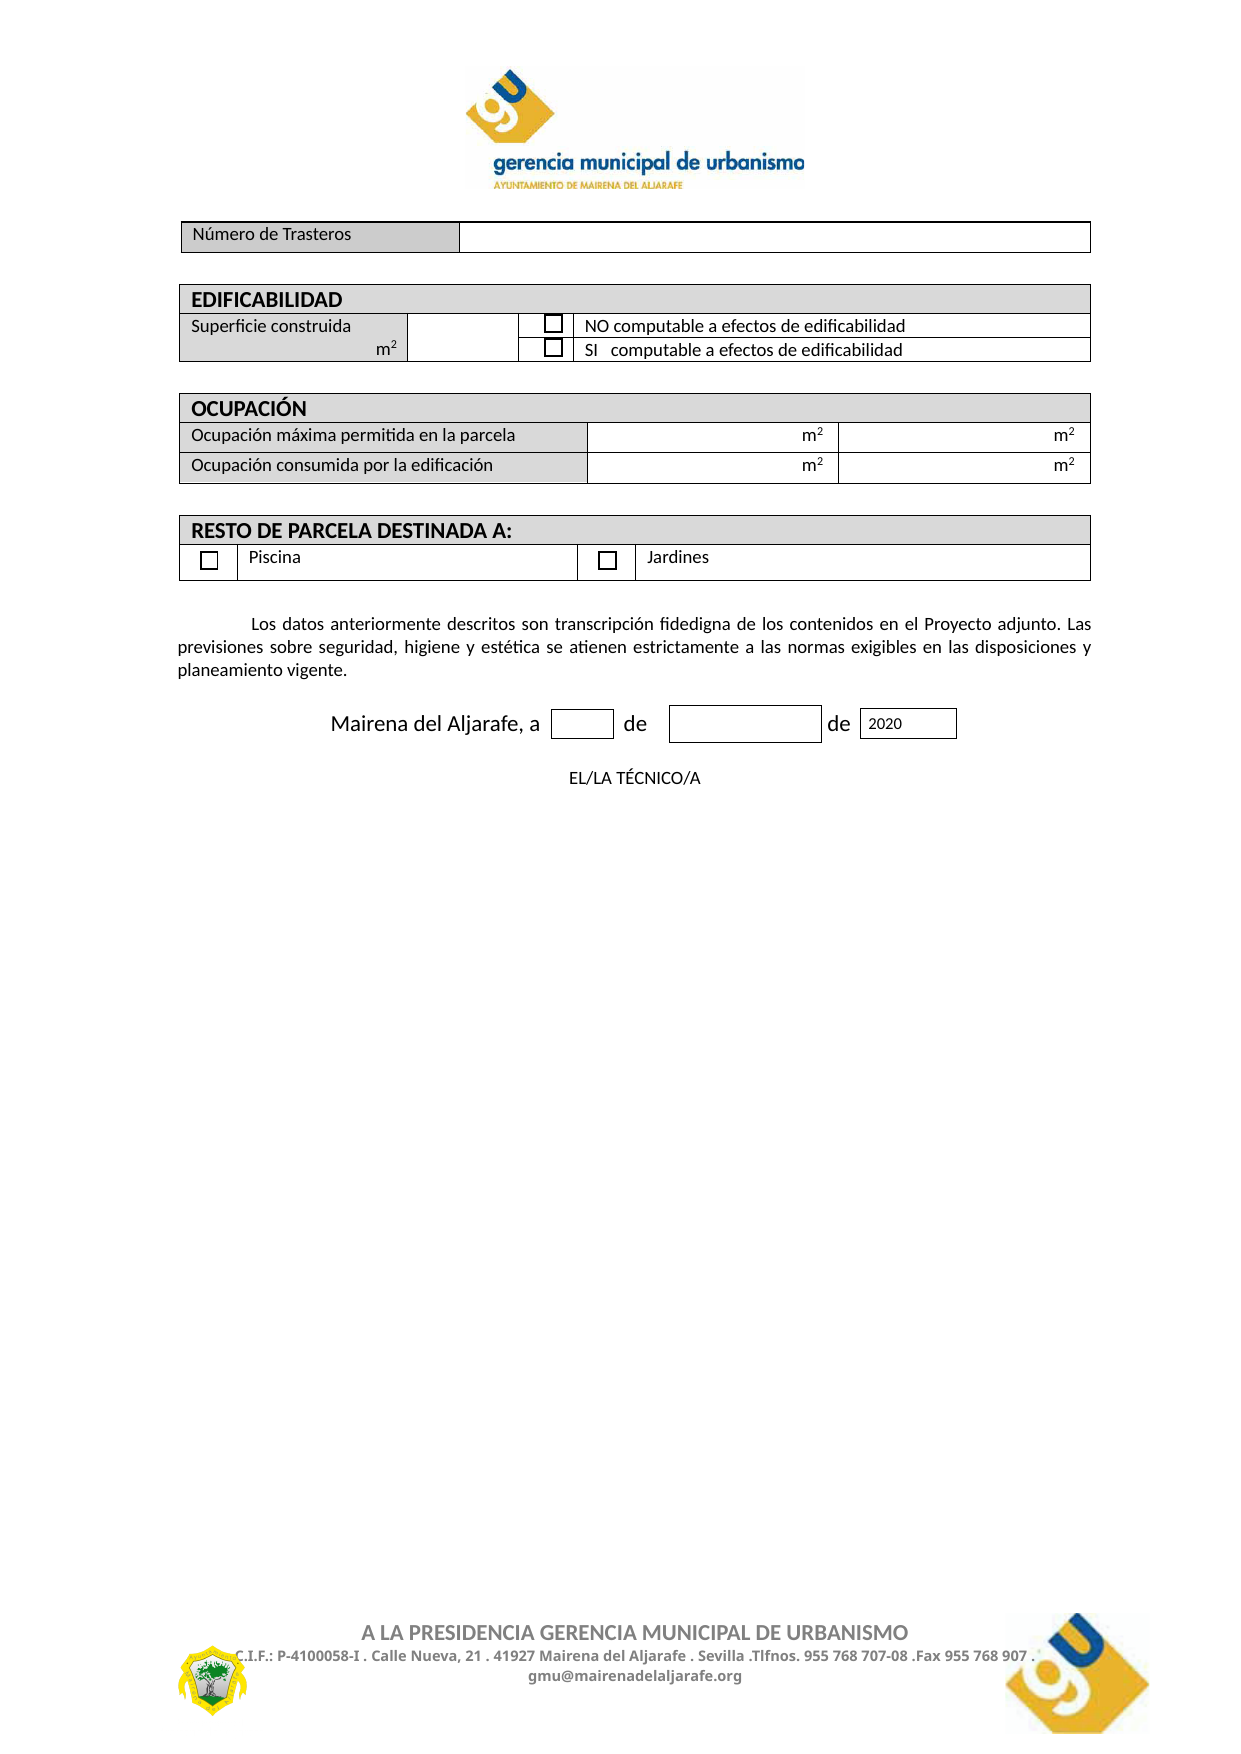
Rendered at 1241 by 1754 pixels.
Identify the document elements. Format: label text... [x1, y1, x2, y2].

table_cell NO computable a efectos de edificabilidad [574, 314, 1090, 337]
table_cell [460, 223, 1090, 252]
table_cell m2 [839, 453, 1090, 482]
table_cell Ocupación máxima permitida en la parcela [180, 423, 587, 452]
table_cell Jardines [636, 545, 1090, 580]
picture [465, 66, 805, 189]
table_cell [408, 314, 518, 361]
table_cell m2 [588, 423, 838, 452]
table_header OCUPACIÓN [180, 394, 1090, 422]
table_cell m2 [588, 453, 838, 482]
table_cell Piscina [238, 545, 577, 580]
table_cell [519, 338, 573, 361]
table_cell [519, 314, 573, 337]
text EL/LA TÉCNICO/A [177, 738, 1093, 789]
picture [1005, 1613, 1150, 1734]
table_cell Número de Trasteros [182, 223, 459, 252]
text [957, 709, 1093, 738]
text de [822, 709, 860, 738]
table_cell Superficie construida m2 [180, 314, 407, 361]
text Mairena del Aljarafe, a [177, 709, 551, 738]
text de [614, 709, 669, 738]
table_cell m2 [839, 423, 1090, 452]
picture [146, 1634, 274, 1747]
table_cell [578, 545, 635, 580]
table_cell [180, 545, 237, 580]
text Los datos anteriormente descritos son transcripción fidedigna de los contenidos en el Proyecto adjunto. Las previsiones sobre seguridad, higiene y estética se atienen estrictamente a las normas exigibles en las disposiciones y planeamiento vigente. [177, 612, 1093, 681]
table_cell SI computable a efectos de edificabilidad [574, 338, 1090, 361]
table_header RESTO DE PARCELA DESTINADA A: [180, 516, 1090, 544]
table_header EDIFICABILIDAD [180, 285, 1090, 313]
table_cell Ocupación consumida por la edificación [180, 453, 587, 482]
